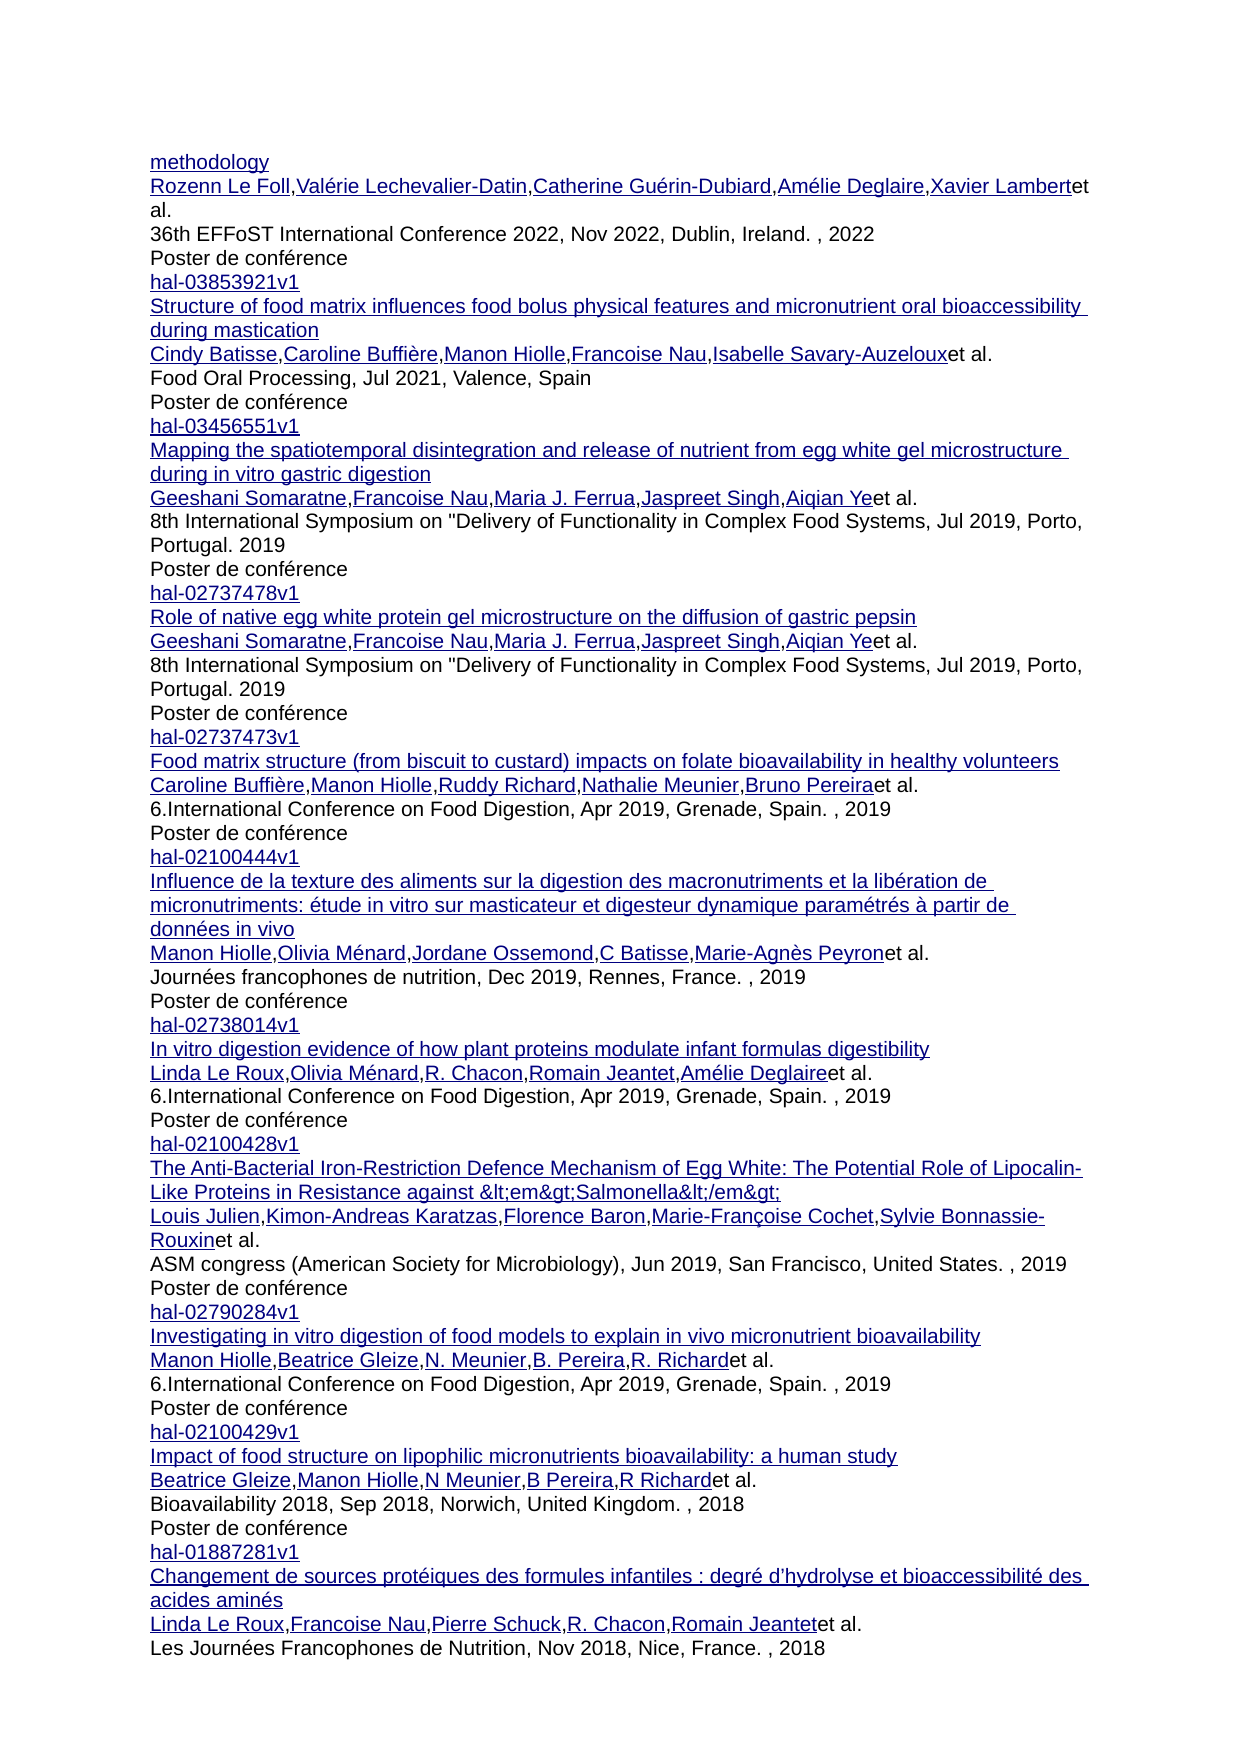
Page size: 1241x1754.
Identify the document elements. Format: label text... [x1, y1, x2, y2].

table_cell Influence de la texture des aliments sur la digestion des macronutriments et la libération de micronutriments: étude in vitro sur masticateur et digesteur dynamique paramétrés à partir de données in vivo Manon Hiolle,Olivia Ménard,Jordane Ossemond,C Batisse,Marie-Agnès Peyronet al. Journées francophones de nutrition, Dec 2019, Rennes, France. , 2019 Poster de conférence hal-02738014v1 [150, 869, 1090, 1036]
table_cell Investigating in vitro digestion of food models to explain in vivo micronutrient bioavailability Manon Hiolle,Beatrice Gleize,N. Meunier,B. Pereira,R. Richardet al. 6.International Conference on Food Digestion, Apr 2019, Grenade, Spain. , 2019 Poster de conférence hal-02100429v1 [150, 1324, 1090, 1444]
table_cell Mapping the spatiotemporal disintegration and release of nutrient from egg white gel microstructure during in vitro gastric digestion Geeshani Somaratne,Francoise Nau,Maria J. Ferrua,Jaspreet Singh,Aiqian Yeet al. 8th International Symposium on "Delivery of Functionality in Complex Food Systems, Jul 2019, Porto, Portugal. 2019 Poster de conférence hal-02737478v1 [150, 438, 1090, 605]
table_cell Structure of food matrix influences food bolus physical features and micronutrient oral bioaccessibility during mastication Cindy Batisse,Caroline Buffière,Manon Hiolle,Francoise Nau,Isabelle Savary-Auzelouxet al. Food Oral Processing, Jul 2021, Valence, Spain Poster de conférence hal-03456551v1 [150, 294, 1090, 437]
table_cell Impact of food structure on lipophilic micronutrients bioavailability: a human study Beatrice Gleize,Manon Hiolle,N Meunier,B Pereira,R Richardet al. Bioavailability 2018, Sep 2018, Norwich, United Kingdom. , 2018 Poster de conférence hal-01887281v1 [150, 1444, 1090, 1563]
table_cell Food matrix structure (from biscuit to custard) impacts on folate bioavailability in healthy volunteers Caroline Buffière,Manon Hiolle,Ruddy Richard,Nathalie Meunier,Bruno Pereiraet al. 6.International Conference on Food Digestion, Apr 2019, Grenade, Spain. , 2019 Poster de conférence hal-02100444v1 [150, 749, 1090, 869]
table_cell The Anti-Bacterial Iron-Restriction Defence Mechanism of Egg White: The Potential Role of Lipocalin-Like Proteins in Resistance against &lt;em&gt;Salmonella&lt;/em&gt; Louis Julien,Kimon-Andreas Karatzas,Florence Baron,Marie-Françoise Cochet,Sylvie Bonnassie-Rouxinet al. ASM congress (American Society for Microbiology), Jun 2019, San Francisco, United States. , 2019 Poster de conférence hal-02790284v1 [150, 1156, 1090, 1324]
table_cell Changement de sources protéiques des formules infantiles : degré d’hydrolyse et bioaccessibilité des acides aminés Linda Le Roux,Francoise Nau,Pierre Schuck,R. Chacon,Romain Jeantetet al. Les Journées Francophones de Nutrition, Nov 2018, Nice, France. , 2018 [150, 1564, 1090, 1659]
table_cell Characterization of the gelling properties of protein from bovine co-products using response surface methodology Rozenn Le Foll,Valérie Lechevalier-Datin,Catherine Guérin-Dubiard,Amélie Deglaire,Xavier Lambertet al. 36th EFFoST International Conference 2022, Nov 2022, Dublin, Ireland. , 2022 Poster de conférence hal-03853921v1 [150, 150, 1090, 294]
table_cell In vitro digestion evidence of how plant proteins modulate infant formulas digestibility Linda Le Roux,Olivia Ménard,R. Chacon,Romain Jeantet,Amélie Deglaireet al. 6.International Conference on Food Digestion, Apr 2019, Grenade, Spain. , 2019 Poster de conférence hal-02100428v1 [150, 1036, 1090, 1156]
table_cell Role of native egg white protein gel microstructure on the diffusion of gastric pepsin Geeshani Somaratne,Francoise Nau,Maria J. Ferrua,Jaspreet Singh,Aiqian Yeet al. 8th International Symposium on "Delivery of Functionality in Complex Food Systems, Jul 2019, Porto, Portugal. 2019 Poster de conférence hal-02737473v1 [150, 605, 1090, 749]
